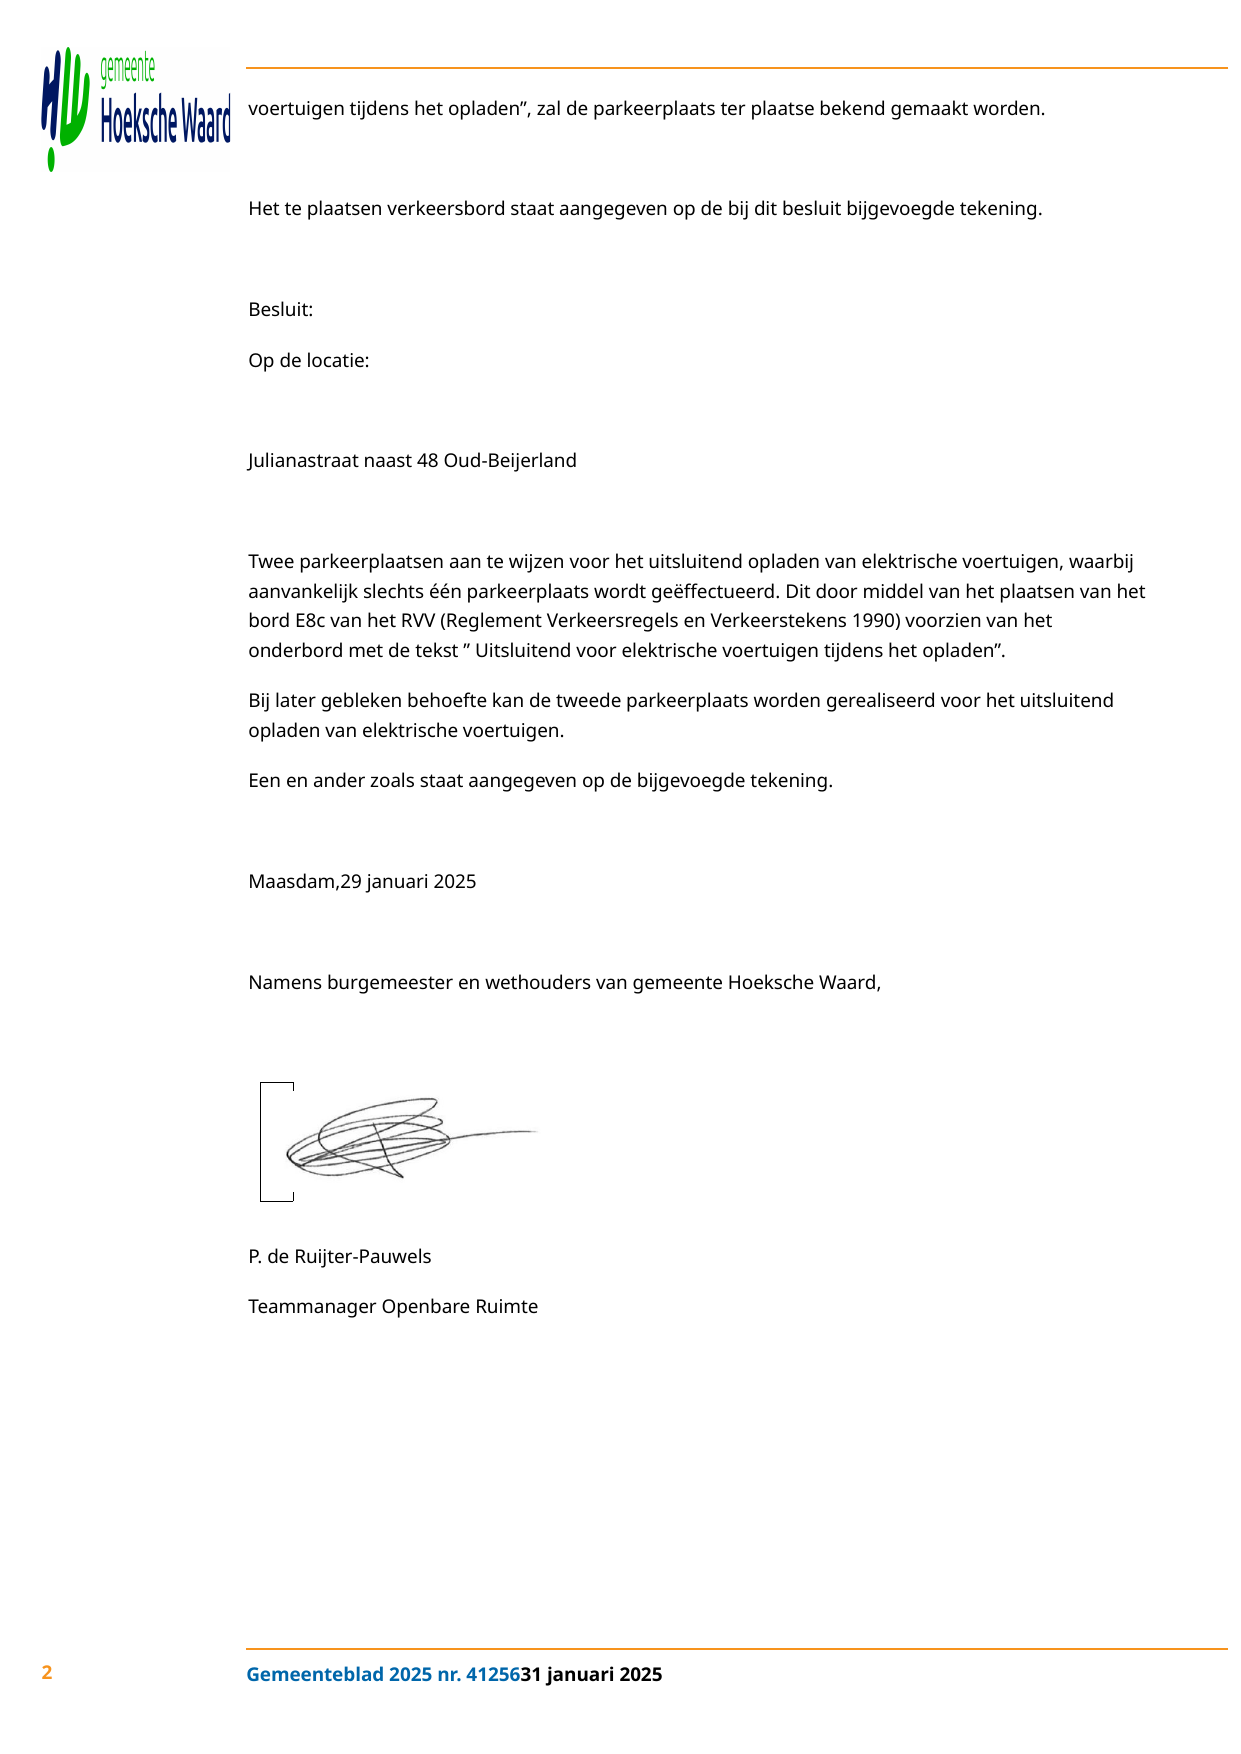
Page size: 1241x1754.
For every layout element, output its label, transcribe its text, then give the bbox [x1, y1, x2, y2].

text Een en ander zoals staat aangegeven op de bijgevoegde tekening. [248, 768, 1152, 793]
text Twee parkeerplaatsen aan te wijzen voor het uitsluitend opladen van elektrische voertuigen, waarbij aanvankelijk slechts één parkeerplaats wordt geëffectueerd. Dit door middel van het plaatsen van het bord E8c van het RVV (Reglement Verkeersregels en Verkeerstekens 1990) voorzien van het onderbord met de tekst ” Uitsluitend voor elektrische voertuigen tijdens het opladen”. [248, 548, 1152, 663]
picture [268, 1091, 565, 1192]
text Namens burgemeester en wethouders van gemeente Hoeksche Waard, [248, 969, 1152, 995]
picture [41, 47, 231, 172]
text Op de locatie: [248, 347, 1152, 373]
text Maasdam,29 januari 2025 [248, 868, 1152, 894]
text Besluit: [248, 296, 1152, 322]
text Julianastraat naast 48 Oud-Beijerland [248, 448, 1152, 473]
text Het te plaatsen verkeersbord staat aangegeven op de bij dit besluit bijgevoegde tekening. [248, 196, 1152, 221]
text Teammanager Openbare Ruimte [248, 1293, 1152, 1319]
text P. de Ruijter-Pauwels [248, 1243, 1152, 1269]
text voertuigen tijdens het opladen”, zal de parkeerplaats ter plaatse bekend gemaakt worden. [248, 95, 1152, 121]
text Bij later gebleken behoefte kan de tweede parkeerplaats worden gerealiseerd voor het uitsluitend opladen van elektrische voertuigen. [248, 688, 1152, 743]
